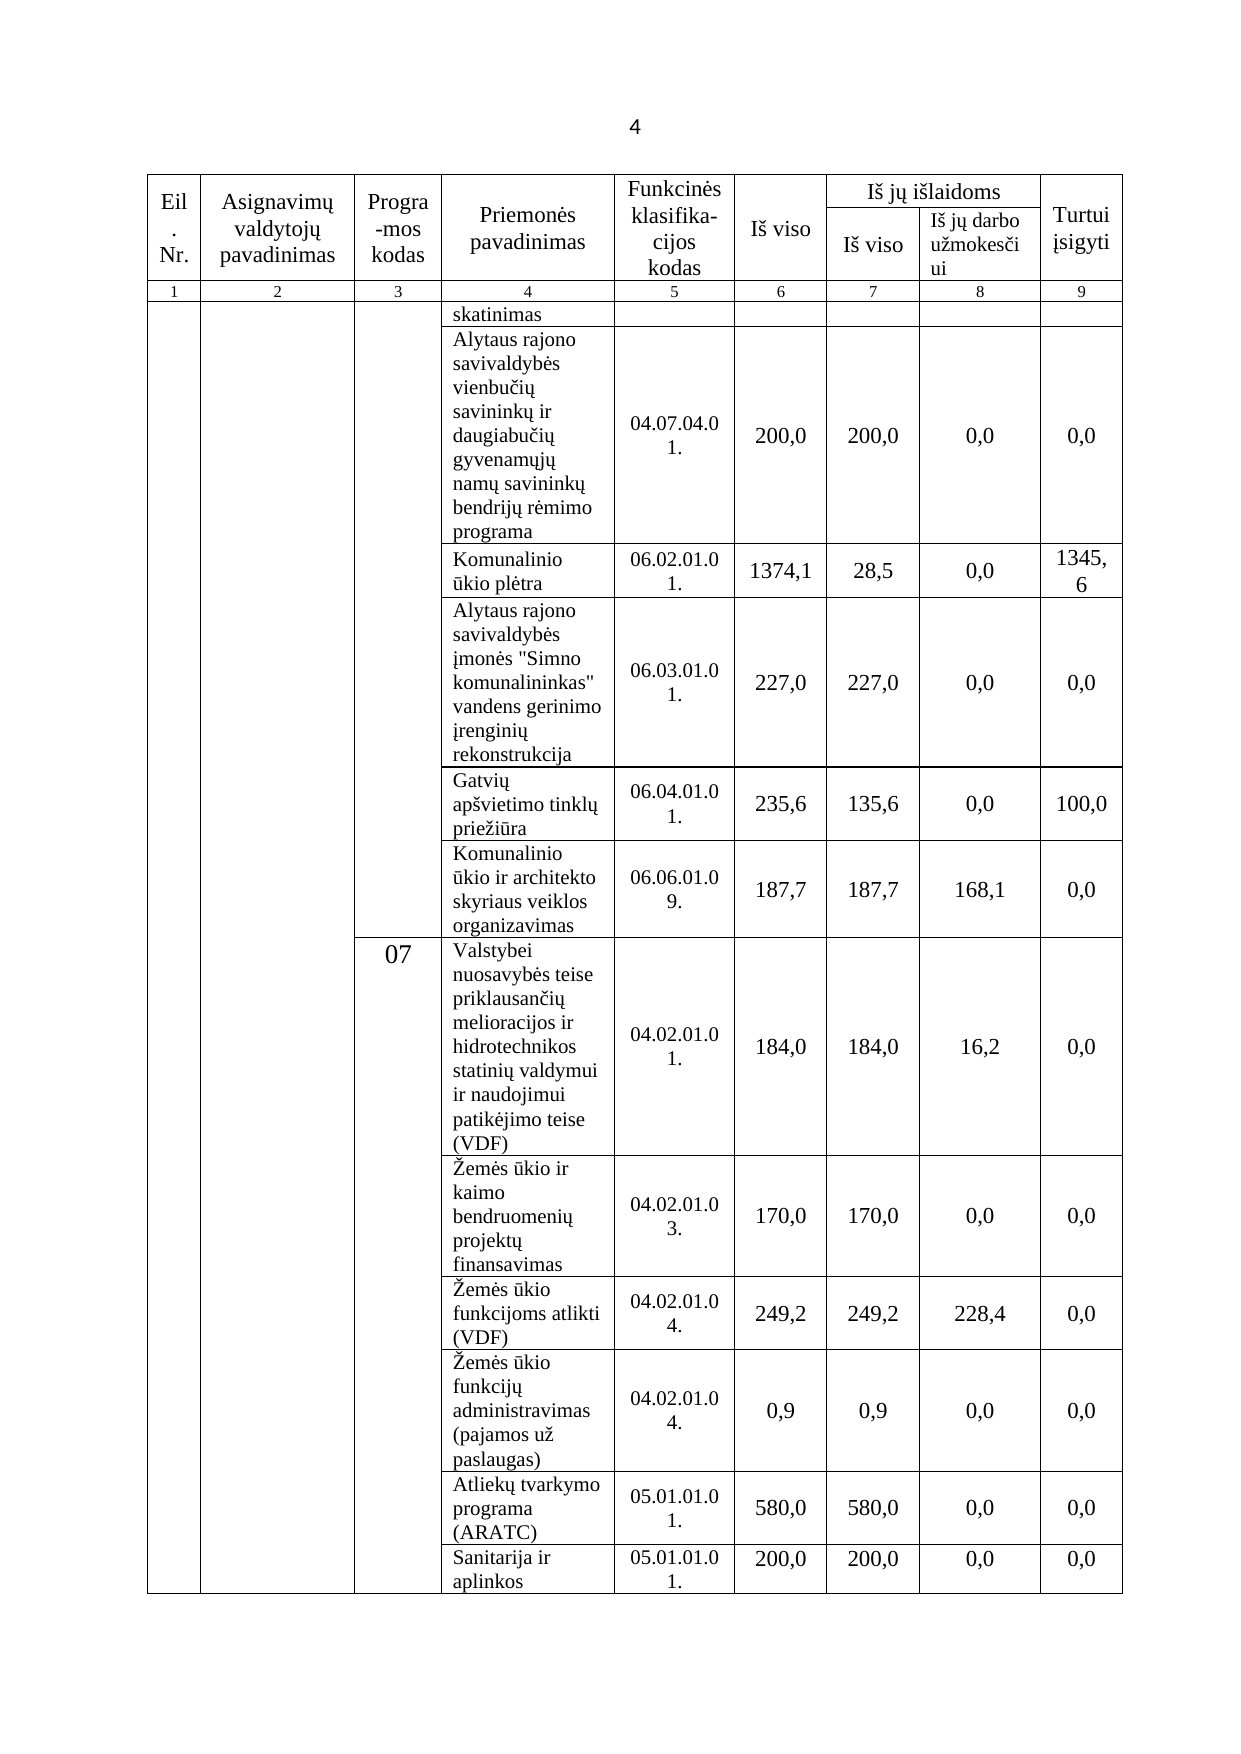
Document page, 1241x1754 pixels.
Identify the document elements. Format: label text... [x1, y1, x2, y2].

table_cell 0,0 [1041, 841, 1122, 937]
table_cell 16,2 [920, 938, 1040, 1154]
table_cell 4 [442, 281, 614, 301]
table_cell 0,0 [1041, 1472, 1122, 1544]
table_cell 0,0 [920, 327, 1040, 543]
table_cell 6 [735, 281, 826, 301]
table_cell 235,6 [735, 768, 826, 840]
table_header Eil. Nr. [148, 175, 200, 280]
table_cell 227,0 [735, 598, 826, 766]
table_header Funkcinės klasifika-cijos kodas [615, 175, 734, 280]
table_header Iš jų išlaidoms [827, 175, 1040, 207]
table_cell 28,5 [827, 544, 919, 597]
table_cell 200,0 [827, 1545, 919, 1593]
table_cell 200,0 [735, 1545, 826, 1593]
table_header Progra-mos kodas [355, 175, 441, 280]
table_cell Atliekų tvarkymo programa (ARATC) [442, 1472, 614, 1544]
table_cell 0,0 [920, 1545, 1040, 1593]
table_cell Alytaus rajono savivaldybės vienbučių savininkų ir daugiabučių gyvenamųjų namų savininkų bendrijų rėmimo programa [442, 327, 614, 543]
table_cell 187,7 [735, 841, 826, 937]
table_cell 0,0 [920, 598, 1040, 766]
table_cell Alytaus rajono savivaldybės įmonės "Simno komunalininkas" vandens gerinimo įrenginių rekonstrukcija [442, 598, 614, 766]
table_cell 168,1 [920, 841, 1040, 937]
table_cell 07 [355, 938, 441, 1593]
table_cell Valstybei nuosavybės teise priklausančių melioracijos ir hidrotechnikos statinių valdymui ir naudojimui patikėjimo teise (VDF) [442, 938, 614, 1154]
table_cell 04.02.01.01. [615, 938, 734, 1154]
table_cell 0,0 [1041, 327, 1122, 543]
table_cell 0,9 [827, 1350, 919, 1471]
table_cell 200,0 [735, 327, 826, 543]
table_cell 1 [148, 281, 200, 301]
table_cell 2 [201, 281, 354, 301]
table_cell [148, 302, 200, 1593]
table_cell 04.02.01.04. [615, 1277, 734, 1349]
table_header Priemonės pavadinimas [442, 175, 614, 280]
table_cell 9 [1041, 281, 1122, 301]
table_cell [735, 302, 826, 326]
table_cell 184,0 [735, 938, 826, 1154]
table_cell 06.04.01.01. [615, 768, 734, 840]
table_cell 0,0 [1041, 1545, 1122, 1593]
table_cell 1345,6 [1041, 544, 1122, 597]
table_cell 05.01.01.01. [615, 1472, 734, 1544]
table_cell 06.02.01.01. [615, 544, 734, 597]
table_cell 249,2 [827, 1277, 919, 1349]
table_cell Žemės ūkio funkcijų administravimas (pajamos už paslaugas) [442, 1350, 614, 1471]
table_cell 04.02.01.04. [615, 1350, 734, 1471]
table_cell 580,0 [827, 1472, 919, 1544]
table_cell 200,0 [827, 327, 919, 543]
table_cell 100,0 [1041, 768, 1122, 840]
table_cell 0,0 [920, 1350, 1040, 1471]
table_cell 0,0 [1041, 1277, 1122, 1349]
table_cell [201, 302, 354, 1593]
table_cell 06.06.01.09. [615, 841, 734, 937]
table_cell 06.03.01.01. [615, 598, 734, 766]
table_cell Žemės ūkio ir kaimo bendruomenių projektų finansavimas [442, 1156, 614, 1276]
table_cell Komunalinio ūkio ir architekto skyriaus veiklos organizavimas [442, 841, 614, 937]
table_cell 7 [827, 281, 919, 301]
table_cell 249,2 [735, 1277, 826, 1349]
table_header Turtui įsigyti [1041, 175, 1122, 280]
table_cell 0,0 [1041, 1156, 1122, 1276]
table_cell 05.01.01.01. [615, 1545, 734, 1593]
table_cell 04.07.04.01. [615, 327, 734, 543]
table_cell [827, 302, 919, 326]
table_cell [1041, 302, 1122, 326]
table_cell 170,0 [827, 1156, 919, 1276]
table_cell 5 [615, 281, 734, 301]
table_cell 184,0 [827, 938, 919, 1154]
table_cell [355, 302, 441, 937]
table_cell 1374,1 [735, 544, 826, 597]
table_cell 04.02.01.03. [615, 1156, 734, 1276]
table_cell 170,0 [735, 1156, 826, 1276]
table_cell 0,0 [1041, 598, 1122, 766]
table_cell 0,0 [1041, 938, 1122, 1154]
table_cell 135,6 [827, 768, 919, 840]
table_header Asignavimų valdytojų pavadinimas [201, 175, 354, 280]
table_cell 3 [355, 281, 441, 301]
table_cell 187,7 [827, 841, 919, 937]
table_cell Gatvių apšvietimo tinklų priežiūra [442, 768, 614, 840]
table_cell Iš viso [827, 208, 919, 280]
table_cell skatinimas [442, 302, 614, 326]
table_cell 0,0 [920, 1472, 1040, 1544]
table_cell 0,0 [920, 544, 1040, 597]
table_cell 8 [920, 281, 1040, 301]
table_header Iš viso [735, 175, 826, 280]
table_cell 0,0 [1041, 1350, 1122, 1471]
table_cell Komunalinio ūkio plėtra [442, 544, 614, 597]
table_cell 0,0 [920, 1156, 1040, 1276]
table_cell 0,0 [920, 768, 1040, 840]
table_cell 228,4 [920, 1277, 1040, 1349]
table_cell [920, 302, 1040, 326]
table_cell Sanitarija ir aplinkos [442, 1545, 614, 1593]
table_cell 580,0 [735, 1472, 826, 1544]
table_cell Iš jų darbo užmokesčiui [920, 208, 1040, 280]
table_cell [615, 302, 734, 326]
table_cell Žemės ūkio funkcijoms atlikti (VDF) [442, 1277, 614, 1349]
table_cell 0,9 [735, 1350, 826, 1471]
table_cell 227,0 [827, 598, 919, 766]
